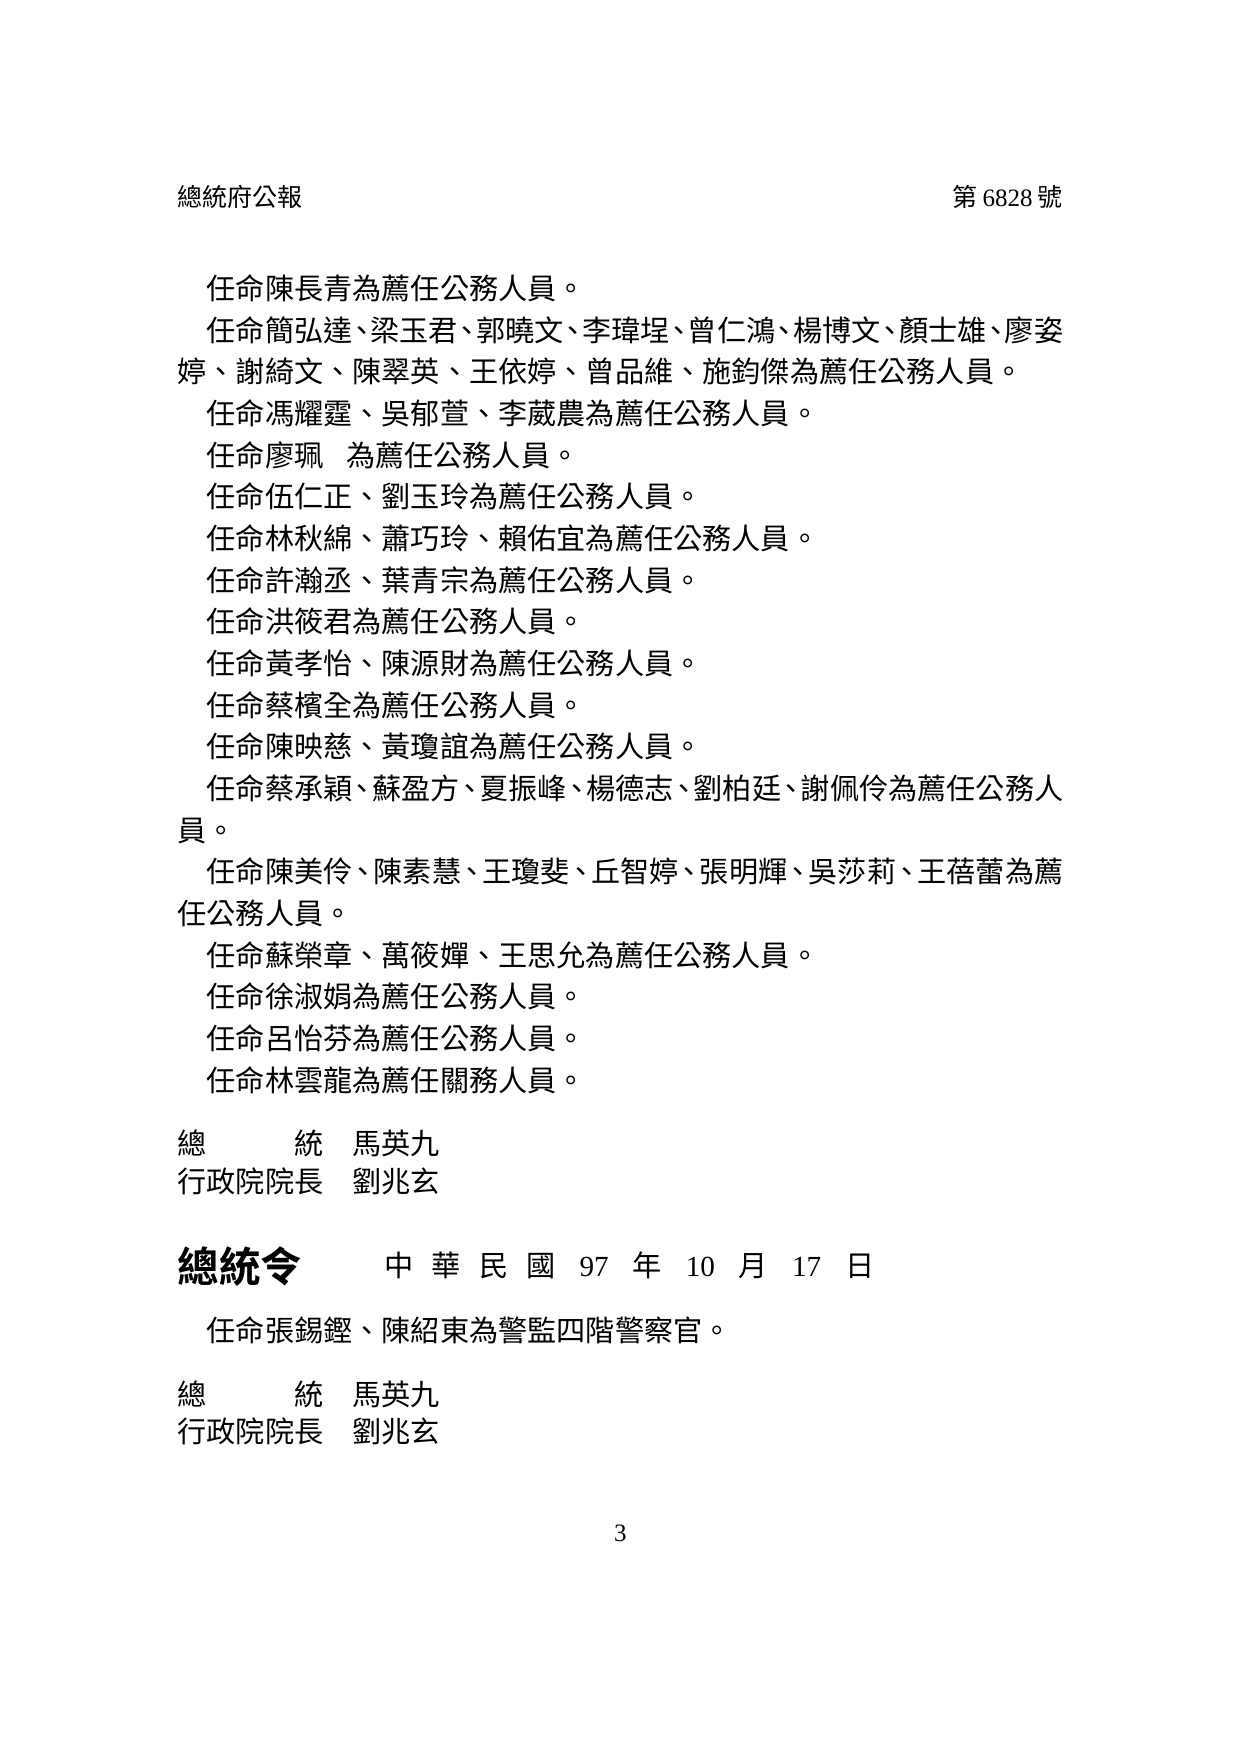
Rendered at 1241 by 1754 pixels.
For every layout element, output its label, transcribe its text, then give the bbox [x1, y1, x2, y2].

text 任命蔡檳全為薦任公務人員。 [177, 683, 1063, 724]
text 任命陳美伶、陳素慧、王瓊斐、丘智婷、張明輝、吳莎莉、王蓓蕾為薦任公務人員。 [177, 849, 1063, 933]
text 任命張錫鏗、陳紹東為警監四階警察官。 [177, 1308, 1063, 1350]
table_header 中華民國97年10月17日 [381, 1220, 877, 1308]
table_header 總統令 [174, 1220, 381, 1308]
text 任命林雲龍為薦任關務人員。 [177, 1058, 1063, 1099]
text 任命馮耀霆、吳郁萱、李葳農為薦任公務人員。 [177, 391, 1063, 433]
text 行政院院長 劉兆玄 [177, 1412, 1063, 1450]
text 總 統 馬英九 [177, 1124, 1063, 1162]
text 任命洪筱君為薦任公務人員。 [177, 599, 1063, 641]
text 總 統 馬英九 [177, 1375, 1063, 1412]
text 任命廖珮為薦任公務人員。 [177, 433, 1063, 474]
text 行政院院長 劉兆玄 [177, 1162, 1063, 1199]
text 任命陳映慈、黃瓊誼為薦任公務人員。 [177, 724, 1063, 766]
text 任命林秋綿、蕭巧玲、賴佑宜為薦任公務人員。 [177, 516, 1063, 558]
text 任命陳長青為薦任公務人員。 [177, 266, 1063, 308]
text 任命伍仁正、劉玉玲為薦任公務人員。 [177, 474, 1063, 516]
text 任命許瀚丞、葉青宗為薦任公務人員。 [177, 558, 1063, 599]
text 任命簡弘達、梁玉君、郭曉文、李瑋埕、曾仁鴻、楊博文、顏士雄、廖姿婷、謝綺文、陳翠英、王依婷、曾品維、施鈞傑為薦任公務人員。 [177, 308, 1063, 391]
text 任命呂怡芬為薦任公務人員。 [177, 1016, 1063, 1058]
text 任命蔡承穎、蘇盈方、夏振峰、楊德志、劉柏廷、謝佩伶為薦任公務人員。 [177, 766, 1063, 849]
text 任命徐淑娟為薦任公務人員。 [177, 974, 1063, 1016]
text 任命蘇榮章、萬筱嬋、王思允為薦任公務人員。 [177, 933, 1063, 974]
text 任命黃孝怡、陳源財為薦任公務人員。 [177, 641, 1063, 683]
